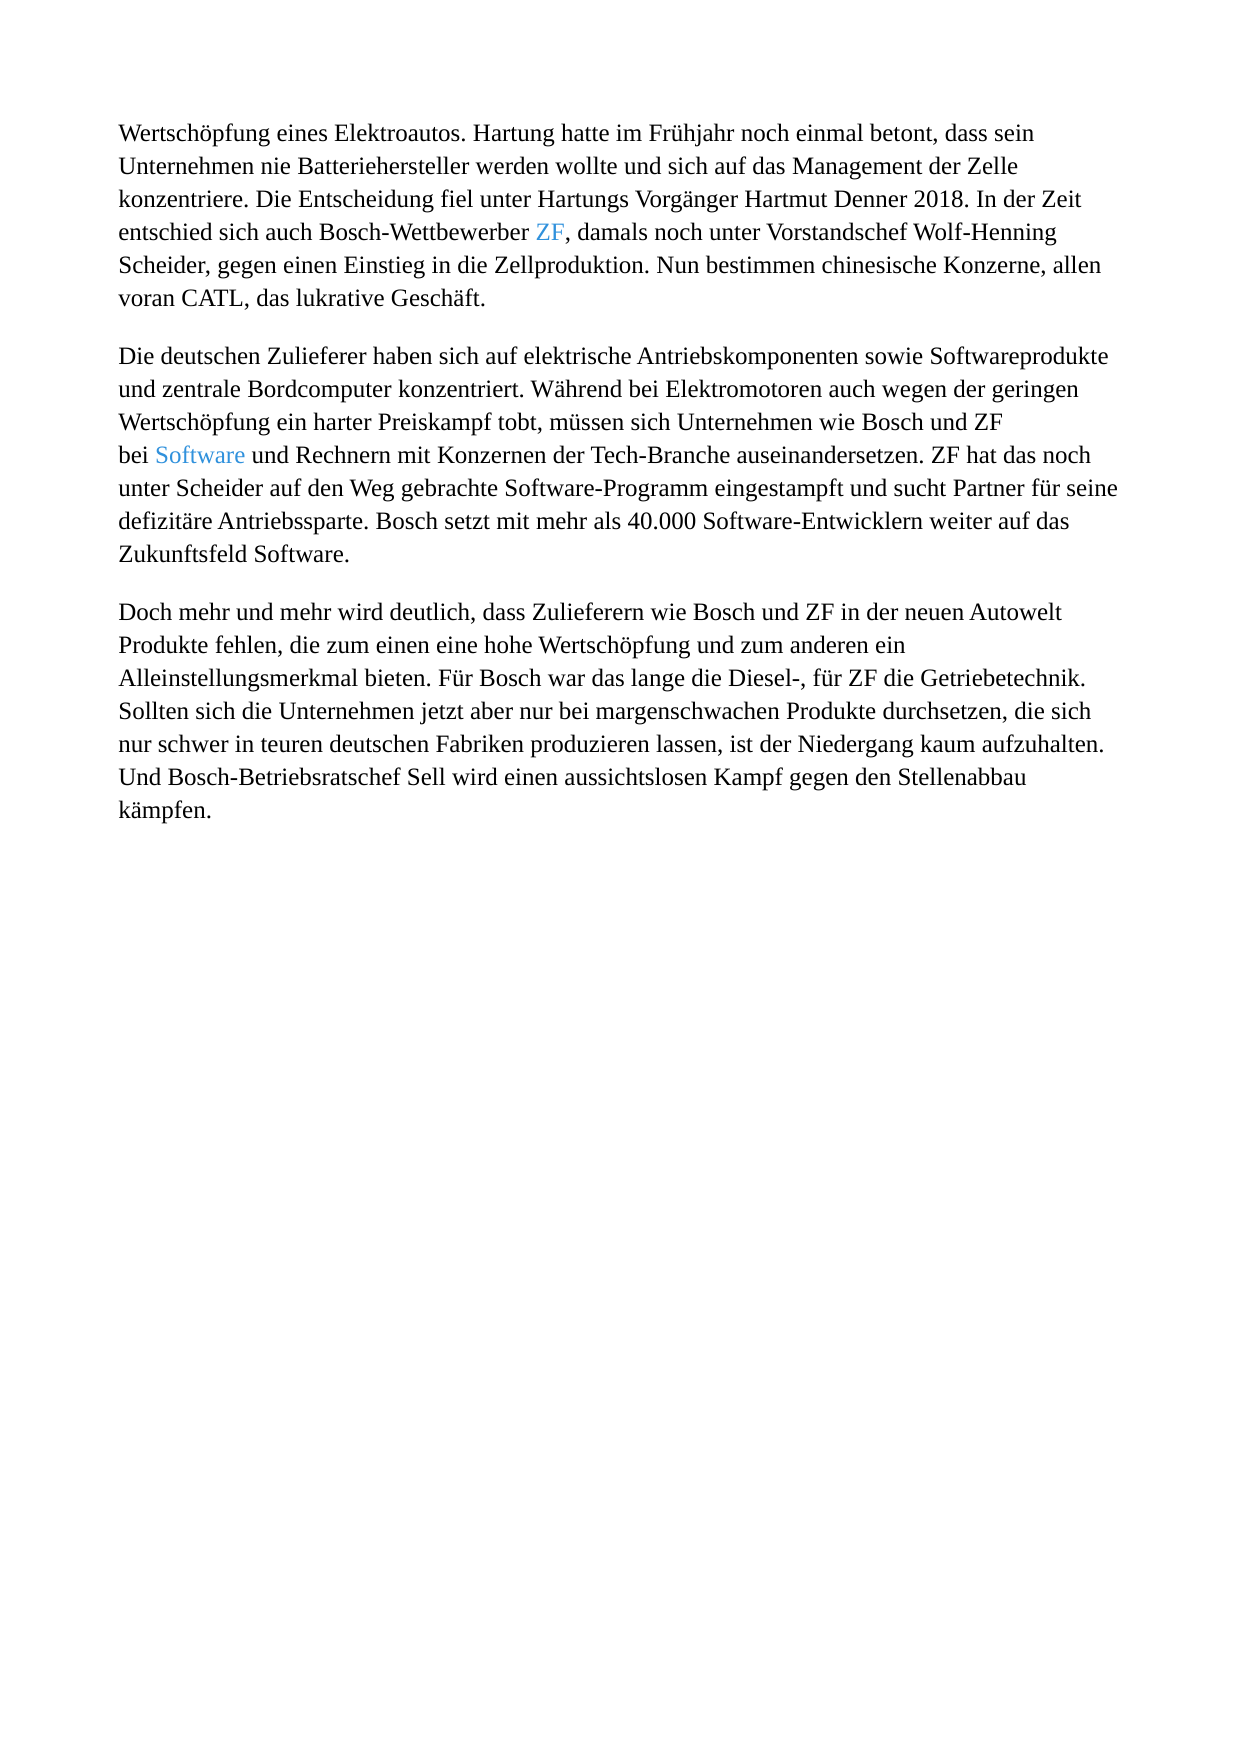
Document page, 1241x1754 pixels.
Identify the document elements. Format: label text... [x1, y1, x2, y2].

text Wertschöpfung eines Elektroautos. Hartung hatte im Frühjahr noch einmal betont, dass sein Unternehmen nie Batteriehersteller werden wollte und sich auf das Management der Zelle konzentriere. Die Entscheidung fiel unter Hartungs Vorgänger Hartmut Denner 2018. In der Zeit entschied sich auch Bosch-Wettbewerber ZF, damals noch unter Vorstandschef Wolf-Henning Scheider, gegen einen Einstieg in die Zellproduktion. Nun bestimmen chinesische Konzerne, allen voran CATL, das lukrative Geschäft. [118, 118, 1122, 312]
text Die deutschen Zulieferer haben sich auf elektrische Antriebskomponenten sowie Softwareprodukte und zentrale Bordcomputer konzentriert. Während bei Elektromotoren auch wegen der geringen Wertschöpfung ein harter Preiskampf tobt, müssen sich Unternehmen wie Bosch und ZF bei Software und Rechnern mit Konzernen der Tech-Branche auseinandersetzen. ZF hat das noch unter Scheider auf den Weg gebrachte Software-Programm eingestampft und sucht Partner für seine defizitäre Antriebssparte. Bosch setzt mit mehr als 40.000 Software-Entwicklern weiter auf das Zukunftsfeld Software. [118, 341, 1122, 568]
text Doch mehr und mehr wird deutlich, dass Zulieferern wie Bosch und ZF in der neuen Autowelt Produkte fehlen, die zum einen eine hohe Wertschöpfung und zum anderen ein Alleinstellungsmerkmal bieten. Für Bosch war das lange die Diesel-, für ZF die Getriebetechnik. Sollten sich die Unternehmen jetzt aber nur bei margenschwachen Produkte durchsetzen, die sich nur schwer in teuren deutschen Fabriken produzieren lassen, ist der Niedergang kaum aufzuhalten. Und Bosch-Betriebsratschef Sell wird einen aussichtslosen Kampf gegen den Stellenabbau kämpfen. [118, 597, 1122, 824]
